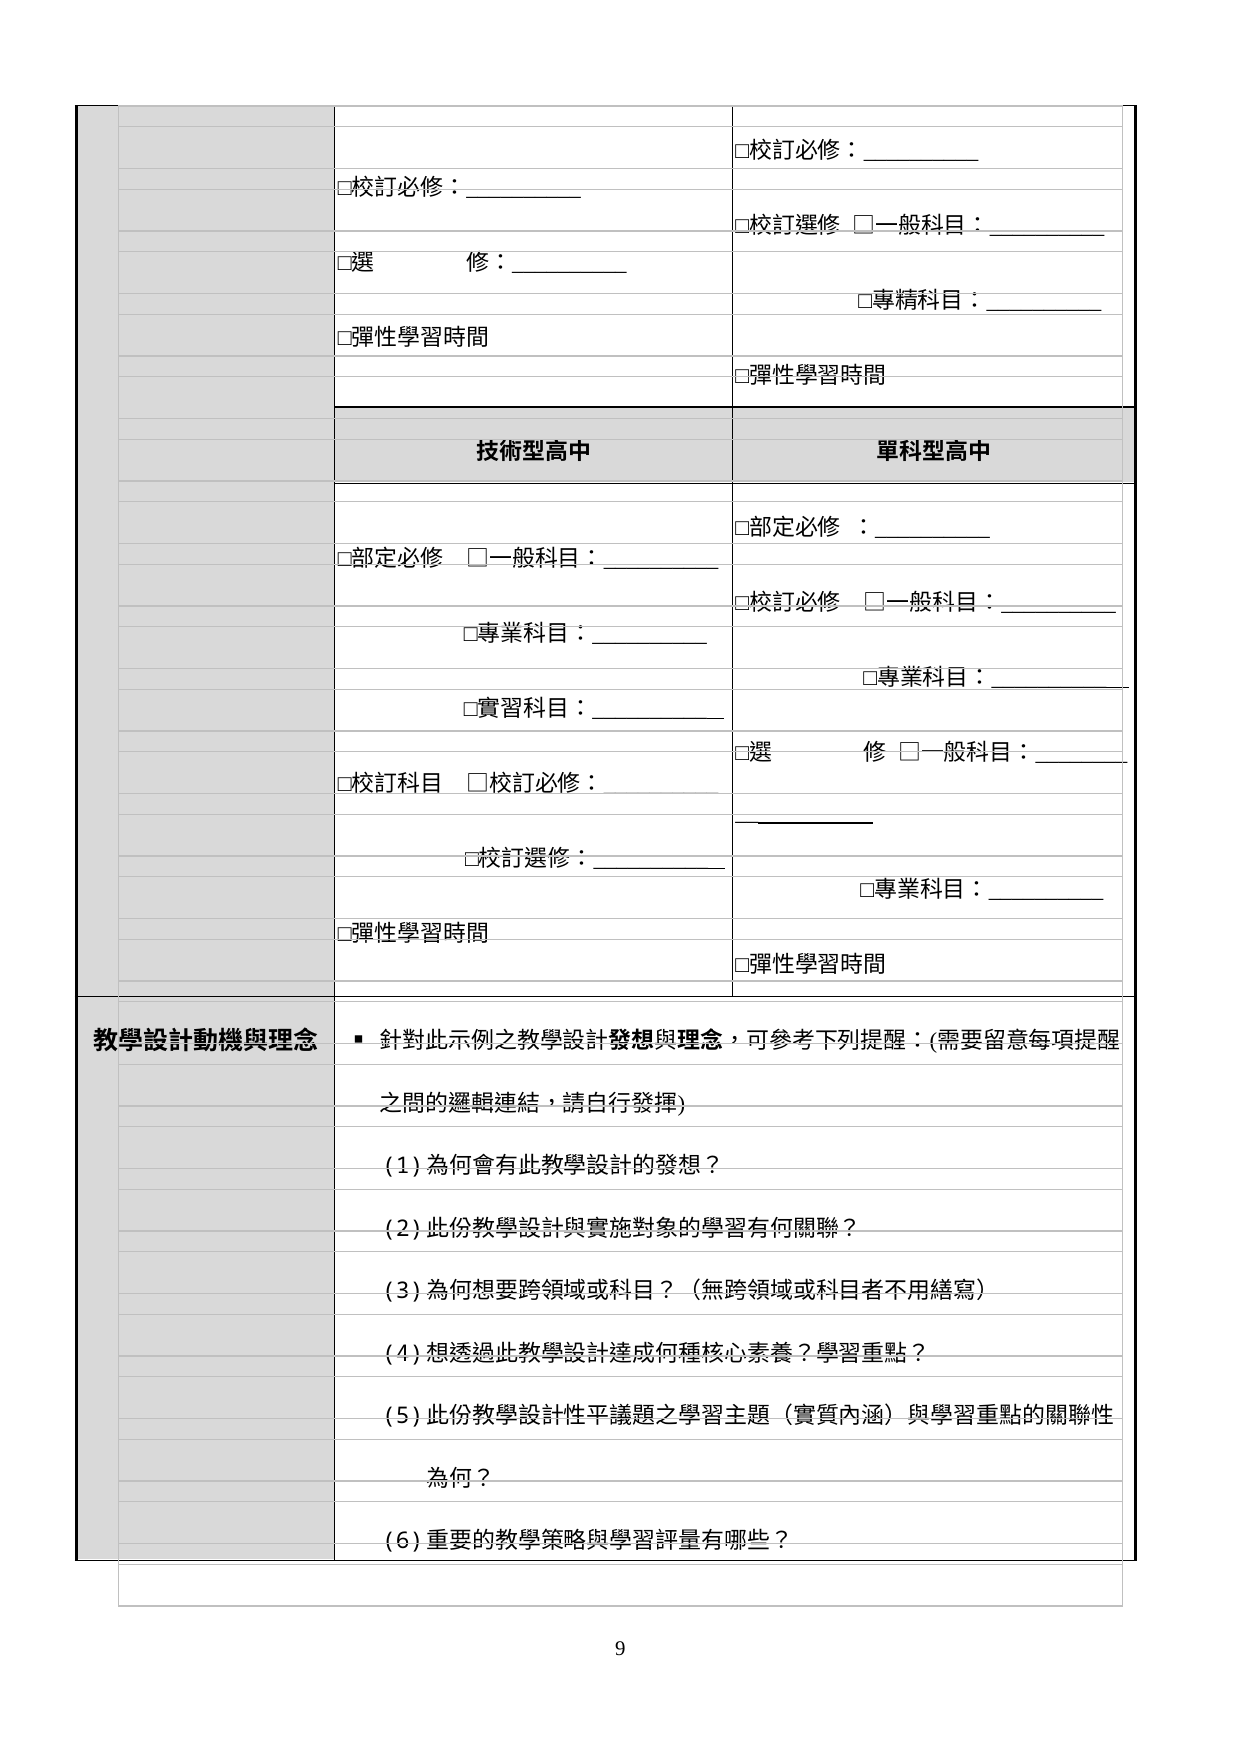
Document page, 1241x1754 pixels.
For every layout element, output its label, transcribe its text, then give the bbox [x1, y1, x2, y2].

table_cell 針對此示例之教學設計發想與理念，可參考下列提醒：(需要留意每項提醒之間的邏輯連結，請自行發揮) 為何會有此教學設計的發想？ 此份教學設計與實施對象的學習有何關聯？ 為何想要跨領域或科目？（無跨領域或科目者不用繕寫） 想透過此教學設計達成何種核心素養？學習重點？ 此份教學設計性平議題之學習主題（實質內涵）與學習重點的關聯性為何？ 重要的教學策略與學習評量有哪些？ 實施對象學習此單元後，會呈現哪些學習表現或學習成果？ [335, 1294, 1122, 1314]
table_cell 課程實施方式 (底線請填課程名稱) [119, 669, 334, 689]
table_cell 教學設計動機與理念 [119, 1190, 334, 1230]
table_cell 教學設計動機與理念 [119, 1107, 334, 1126]
table_cell 教學設計動機與理念 [119, 1169, 334, 1189]
table_cell 教學設計動機與理念 [119, 1252, 334, 1293]
table_cell □部定必修 □一般科目：__________ □專業科目：__________ □實習科目：__________ □校訂科目 □校訂必修：__________ □校訂選修：__________ □彈性學習時間 [335, 732, 732, 751]
table_cell □部定必修：__________ □校訂必修：__________ □校訂選修 □一般科目：__________ □專精科目：__________ □彈性學習時間 [733, 190, 1122, 230]
table_cell □部定必修 ：__________ □校訂必修 □一般科目：__________ □專業科目：__________ □選 修 □一般科目：__________ □專業科目：__________ □彈性學習時間 [733, 940, 1122, 980]
table_cell [733, 419, 1122, 439]
table_cell 課程實施方式 (底線請填課程名稱) [119, 419, 334, 439]
table_cell 針對此示例之教學設計發想與理念，可參考下列提醒：(需要留意每項提醒之間的邏輯連結，請自行發揮) 為何會有此教學設計的發想？ 此份教學設計與實施對象的學習有何關聯？ 為何想要跨領域或科目？（無跨領域或科目者不用繕寫） 想透過此教學設計達成何種核心素養？學習重點？ 此份教學設計性平議題之學習主題（實質內涵）與學習重點的關聯性為何？ 重要的教學策略與學習評量有哪些？ 實施對象學習此單元後，會呈現哪些學習表現或學習成果？ [335, 1065, 1122, 1105]
table_cell 教學設計動機與理念 [119, 1357, 334, 1376]
table_cell 針對此示例之教學設計發想與理念，可參考下列提醒：(需要留意每項提醒之間的邏輯連結，請自行發揮) 為何會有此教學設計的發想？ 此份教學設計與實施對象的學習有何關聯？ 為何想要跨領域或科目？（無跨領域或科目者不用繕寫） 想透過此教學設計達成何種核心素養？學習重點？ 此份教學設計性平議題之學習主題（實質內涵）與學習重點的關聯性為何？ 重要的教學策略與學習評量有哪些？ 實施對象學習此單元後，會呈現哪些學習表現或學習成果？ [335, 1232, 1122, 1251]
table_cell □部定必修：__________ □校訂必修：__________ □選 修：__________ □彈性學習時間 [335, 107, 732, 126]
table_cell [1123, 408, 1134, 482]
table_cell 針對此示例之教學設計發想與理念，可參考下列提醒：(需要留意每項提醒之間的邏輯連結，請自行發揮) 為何會有此教學設計的發想？ 此份教學設計與實施對象的學習有何關聯？ 為何想要跨領域或科目？（無跨領域或科目者不用繕寫） 想透過此教學設計達成何種核心素養？學習重點？ 此份教學設計性平議題之學習主題（實質內涵）與學習重點的關聯性為何？ 重要的教學策略與學習評量有哪些？ 實施對象學習此單元後，會呈現哪些學習表現或學習成果？ [335, 1252, 1122, 1293]
table_cell 針對此示例之教學設計發想與理念，可參考下列提醒：(需要留意每項提醒之間的邏輯連結，請自行發揮) 為何會有此教學設計的發想？ 此份教學設計與實施對象的學習有何關聯？ 為何想要跨領域或科目？（無跨領域或科目者不用繕寫） 想透過此教學設計達成何種核心素養？學習重點？ 此份教學設計性平議題之學習主題（實質內涵）與學習重點的關聯性為何？ 重要的教學策略與學習評量有哪些？ 實施對象學習此單元後，會呈現哪些學習表現或學習成果？ [335, 1044, 1122, 1064]
table_cell 教學設計動機與理念 [119, 1419, 334, 1439]
table_cell 針對此示例之教學設計發想與理念，可參考下列提醒：(需要留意每項提醒之間的邏輯連結，請自行發揮) 為何會有此教學設計的發想？ 此份教學設計與實施對象的學習有何關聯？ 為何想要跨領域或科目？（無跨領域或科目者不用繕寫） 想透過此教學設計達成何種核心素養？學習重點？ 此份教學設計性平議題之學習主題（實質內涵）與學習重點的關聯性為何？ 重要的教學策略與學習評量有哪些？ 實施對象學習此單元後，會呈現哪些學習表現或學習成果？ [335, 1169, 1122, 1189]
table_cell 課程實施方式 (底線請填課程名稱) [119, 544, 334, 564]
table_cell □部定必修：__________ □校訂必修：__________ □校訂選修 □一般科目：__________ □專精科目：__________ □彈性學習時間 [733, 127, 1122, 168]
table_cell 課程實施方式 (底線請填課程名稱) [119, 315, 334, 355]
table_cell 教學設計動機與理念 [119, 1502, 334, 1543]
table_cell □部定必修 ：__________ □校訂必修 □一般科目：__________ □專業科目：__________ □選 修 □一般科目：__________ □專業科目：__________ □彈性學習時間 [733, 502, 1122, 543]
table_cell 課程實施方式 (底線請填課程名稱) [119, 627, 334, 668]
table_cell 課程實施方式 (底線請填課程名稱) [119, 169, 334, 189]
table_cell 課程實施方式 (底線請填課程名稱) [119, 815, 334, 855]
table_cell 課程實施方式 (底線請填課程名稱) [119, 482, 334, 501]
table_cell 針對此示例之教學設計發想與理念，可參考下列提醒：(需要留意每項提醒之間的邏輯連結，請自行發揮) 為何會有此教學設計的發想？ 此份教學設計與實施對象的學習有何關聯？ 為何想要跨領域或科目？（無跨領域或科目者不用繕寫） 想透過此教學設計達成何種核心素養？學習重點？ 此份教學設計性平議題之學習主題（實質內涵）與學習重點的關聯性為何？ 重要的教學策略與學習評量有哪些？ 實施對象學習此單元後，會呈現哪些學習表現或學習成果？ [335, 1002, 1122, 1043]
table_cell □部定必修 ：__________ □校訂必修 □一般科目：__________ □專業科目：__________ □選 修 □一般科目：__________ □專業科目：__________ □彈性學習時間 [733, 627, 1122, 668]
table_cell □部定必修 □一般科目：__________ □專業科目：__________ □實習科目：__________ □校訂科目 □校訂必修：__________ □校訂選修：__________ □彈性學習時間 [335, 794, 732, 814]
table_cell 課程實施方式 (底線請填課程名稱) [119, 377, 334, 418]
table_cell □部定必修 ：__________ □校訂必修 □一般科目：__________ □專業科目：__________ □選 修 □一般科目：__________ □專業科目：__________ □彈性學習時間 [733, 732, 1122, 751]
table_cell □部定必修 □一般科目：__________ □專業科目：__________ □實習科目：__________ □校訂科目 □校訂必修：__________ □校訂選修：__________ □彈性學習時間 [335, 877, 732, 918]
table_cell 針對此示例之教學設計發想與理念，可參考下列提醒：(需要留意每項提醒之間的邏輯連結，請自行發揮) 為何會有此教學設計的發想？ 此份教學設計與實施對象的學習有何關聯？ 為何想要跨領域或科目？（無跨領域或科目者不用繕寫） 想透過此教學設計達成何種核心素養？學習重點？ 此份教學設計性平議題之學習主題（實質內涵）與學習重點的關聯性為何？ 重要的教學策略與學習評量有哪些？ 實施對象學習此單元後，會呈現哪些學習表現或學習成果？ [335, 1127, 1122, 1168]
table_cell □部定必修：__________ □校訂必修：__________ □校訂選修 □一般科目：__________ □專精科目：__________ □彈性學習時間 [733, 377, 1122, 406]
table_cell □部定必修 ：__________ □校訂必修 □一般科目：__________ □專業科目：__________ □選 修 □一般科目：__________ □專業科目：__________ □彈性學習時間 [733, 794, 1122, 814]
table_cell □部定必修 □一般科目：__________ □專業科目：__________ □實習科目：__________ □校訂科目 □校訂必修：__________ □校訂選修：__________ □彈性學習時間 [335, 815, 732, 855]
table_cell □部定必修 ：__________ □校訂必修 □一般科目：__________ □專業科目：__________ □選 修 □一般科目：__________ □專業科目：__________ □彈性學習時間 [733, 815, 1122, 855]
table_cell 課程實施方式 (底線請填課程名稱) [119, 794, 334, 814]
table_cell 課程實施方式 (底線請填課程名稱) [119, 732, 334, 751]
table_cell □部定必修 ：__________ □校訂必修 □一般科目：__________ □專業科目：__________ □選 修 □一般科目：__________ □專業科目：__________ □彈性學習時間 [733, 544, 1122, 564]
table_cell 課程實施方式 (底線請填課程名稱) [119, 107, 334, 126]
table_cell □部定必修：__________ □校訂必修：__________ □校訂選修 □一般科目：__________ □專精科目：__________ □彈性學習時間 [733, 252, 1122, 293]
table_cell 教學設計動機與理念 [119, 1544, 334, 1559]
table_cell □部定必修 ：__________ □校訂必修 □一般科目：__________ □專業科目：__________ □選 修 □一般科目：__________ □專業科目：__________ □彈性學習時間 [733, 919, 1122, 939]
table_cell 課程實施方式 (底線請填課程名稱) [119, 127, 334, 168]
table_cell 教學設計動機與理念 [119, 997, 334, 1001]
table_cell 針對此示例之教學設計發想與理念，可參考下列提醒：(需要留意每項提醒之間的邏輯連結，請自行發揮) 為何會有此教學設計的發想？ 此份教學設計與實施對象的學習有何關聯？ 為何想要跨領域或科目？（無跨領域或科目者不用繕寫） 想透過此教學設計達成何種核心素養？學習重點？ 此份教學設計性平議題之學習主題（實質內涵）與學習重點的關聯性為何？ 重要的教學策略與學習評量有哪些？ 實施對象學習此單元後，會呈現哪些學習表現或學習成果？ [335, 1357, 1122, 1376]
table_cell □部定必修 □一般科目：__________ □專業科目：__________ □實習科目：__________ □校訂科目 □校訂必修：__________ □校訂選修：__________ □彈性學習時間 [335, 484, 732, 501]
table_cell 課程實施方式 (底線請填課程名稱) [119, 690, 334, 730]
table_cell 針對此示例之教學設計發想與理念，可參考下列提醒：(需要留意每項提醒之間的邏輯連結，請自行發揮) 為何會有此教學設計的發想？ 此份教學設計與實施對象的學習有何關聯？ 為何想要跨領域或科目？（無跨領域或科目者不用繕寫） 想透過此教學設計達成何種核心素養？學習重點？ 此份教學設計性平議題之學習主題（實質內涵）與學習重點的關聯性為何？ 重要的教學策略與學習評量有哪些？ 實施對象學習此單元後，會呈現哪些學習表現或學習成果？ [335, 1440, 1122, 1480]
table_cell □部定必修：__________ □校訂必修：__________ □選 修：__________ □彈性學習時間 [335, 232, 732, 251]
table_cell 針對此示例之教學設計發想與理念，可參考下列提醒：(需要留意每項提醒之間的邏輯連結，請自行發揮) 為何會有此教學設計的發想？ 此份教學設計與實施對象的學習有何關聯？ 為何想要跨領域或科目？（無跨領域或科目者不用繕寫） 想透過此教學設計達成何種核心素養？學習重點？ 此份教學設計性平議題之學習主題（實質內涵）與學習重點的關聯性為何？ 重要的教學策略與學習評量有哪些？ 實施對象學習此單元後，會呈現哪些學習表現或學習成果？ [335, 1315, 1122, 1355]
table_cell □部定必修：__________ □校訂必修：__________ □選 修：__________ □彈性學習時間 [335, 169, 732, 189]
table_cell 課程實施方式 (底線請填課程名稱) [78, 106, 118, 996]
table_cell □部定必修 □一般科目：__________ □專業科目：__________ □實習科目：__________ □校訂科目 □校訂必修：__________ □校訂選修：__________ □彈性學習時間 [335, 544, 732, 564]
table_cell 課程實施方式 (底線請填課程名稱) [119, 565, 334, 605]
table_cell 課程實施方式 (底線請填課程名稱) [119, 752, 334, 793]
table_cell 教學設計動機與理念 [119, 1315, 334, 1355]
table_cell 針對此示例之教學設計發想與理念，可參考下列提醒：(需要留意每項提醒之間的邏輯連結，請自行發揮) 為何會有此教學設計的發想？ 此份教學設計與實施對象的學習有何關聯？ 為何想要跨領域或科目？（無跨領域或科目者不用繕寫） 想透過此教學設計達成何種核心素養？學習重點？ 此份教學設計性平議題之學習主題（實質內涵）與學習重點的關聯性為何？ 重要的教學策略與學習評量有哪些？ 實施對象學習此單元後，會呈現哪些學習表現或學習成果？ [1123, 997, 1134, 1559]
table_cell □部定必修：__________ □校訂必修：__________ □選 修：__________ □彈性學習時間 [335, 357, 732, 376]
table_cell 課程實施方式 (底線請填課程名稱) [119, 982, 334, 996]
table_cell □部定必修 □一般科目：__________ □專業科目：__________ □實習科目：__________ □校訂科目 □校訂必修：__________ □校訂選修：__________ □彈性學習時間 [335, 690, 732, 730]
table_cell 單科型高中 [733, 440, 1122, 480]
table_cell 課程實施方式 (底線請填課程名稱) [119, 940, 334, 980]
table_cell □部定必修：__________ □校訂必修：__________ □選 修：__________ □彈性學習時間 [335, 127, 732, 168]
table_cell □部定必修：__________ □校訂必修：__________ □選 修：__________ □彈性學習時間 [335, 190, 732, 230]
table_cell □部定必修 ：__________ □校訂必修 □一般科目：__________ □專業科目：__________ □選 修 □一般科目：__________ □專業科目：__________ □彈性學習時間 [733, 752, 1122, 793]
table_cell □部定必修 ：__________ □校訂必修 □一般科目：__________ □專業科目：__________ □選 修 □一般科目：__________ □專業科目：__________ □彈性學習時間 [733, 690, 1122, 730]
table_cell 課程實施方式 (底線請填課程名稱) [119, 232, 334, 251]
table_cell 針對此示例之教學設計發想與理念，可參考下列提醒：(需要留意每項提醒之間的邏輯連結，請自行發揮) 為何會有此教學設計的發想？ 此份教學設計與實施對象的學習有何關聯？ 為何想要跨領域或科目？（無跨領域或科目者不用繕寫） 想透過此教學設計達成何種核心素養？學習重點？ 此份教學設計性平議題之學習主題（實質內涵）與學習重點的關聯性為何？ 重要的教學策略與學習評量有哪些？ 實施對象學習此單元後，會呈現哪些學習表現或學習成果？ [335, 1502, 1122, 1543]
table_cell 針對此示例之教學設計發想與理念，可參考下列提醒：(需要留意每項提醒之間的邏輯連結，請自行發揮) 為何會有此教學設計的發想？ 此份教學設計與實施對象的學習有何關聯？ 為何想要跨領域或科目？（無跨領域或科目者不用繕寫） 想透過此教學設計達成何種核心素養？學習重點？ 此份教學設計性平議題之學習主題（實質內涵）與學習重點的關聯性為何？ 重要的教學策略與學習評量有哪些？ 實施對象學習此單元後，會呈現哪些學習表現或學習成果？ [335, 1377, 1122, 1418]
table_cell 課程實施方式 (底線請填課程名稱) [119, 607, 334, 626]
table_cell □部定必修：__________ □校訂必修：__________ □選 修：__________ □彈性學習時間 [335, 294, 732, 314]
table_cell [335, 419, 732, 439]
table_cell □部定必修 □一般科目：__________ □專業科目：__________ □實習科目：__________ □校訂科目 □校訂必修：__________ □校訂選修：__________ □彈性學習時間 [335, 565, 732, 605]
table_cell □部定必修：__________ □校訂必修：__________ □校訂選修 □一般科目：__________ □專精科目：__________ □彈性學習時間 [733, 294, 1122, 314]
table_cell 教學設計動機與理念 [78, 997, 118, 1559]
table_cell □部定必修：__________ □校訂必修：__________ □選 修：__________ □彈性學習時間 [335, 315, 732, 355]
table_cell □部定必修 ：__________ □校訂必修 □一般科目：__________ □專業科目：__________ □選 修 □一般科目：__________ □專業科目：__________ □彈性學習時間 [733, 877, 1122, 918]
table_cell □部定必修 □一般科目：__________ □專業科目：__________ □實習科目：__________ □校訂科目 □校訂必修：__________ □校訂選修：__________ □彈性學習時間 [335, 669, 732, 689]
table_cell □部定必修 □一般科目：__________ □專業科目：__________ □實習科目：__________ □校訂科目 □校訂必修：__________ □校訂選修：__________ □彈性學習時間 [335, 940, 732, 980]
table_cell 課程實施方式 (底線請填課程名稱) [119, 190, 334, 230]
table_cell □部定必修 □一般科目：__________ □專業科目：__________ □實習科目：__________ □校訂科目 □校訂必修：__________ □校訂選修：__________ □彈性學習時間 [335, 502, 732, 543]
table_cell □部定必修 ：__________ □校訂必修 □一般科目：__________ □專業科目：__________ □選 修 □一般科目：__________ □專業科目：__________ □彈性學習時間 [733, 669, 1122, 689]
table_cell 教學設計動機與理念 [119, 1232, 334, 1251]
table_cell [335, 408, 732, 418]
table_cell 針對此示例之教學設計發想與理念，可參考下列提醒：(需要留意每項提醒之間的邏輯連結，請自行發揮) 為何會有此教學設計的發想？ 此份教學設計與實施對象的學習有何關聯？ 為何想要跨領域或科目？（無跨領域或科目者不用繕寫） 想透過此教學設計達成何種核心素養？學習重點？ 此份教學設計性平議題之學習主題（實質內涵）與學習重點的關聯性為何？ 重要的教學策略與學習評量有哪些？ 實施對象學習此單元後，會呈現哪些學習表現或學習成果？ [335, 1544, 1122, 1559]
table_cell 教學設計動機與理念 [119, 1127, 334, 1168]
table_cell 課程實施方式 (底線請填課程名稱) [119, 877, 334, 918]
table_cell 課程實施方式 (底線請填課程名稱) [119, 502, 334, 543]
table_cell □部定必修 ：__________ □校訂必修 □一般科目：__________ □專業科目：__________ □選 修 □一般科目：__________ □專業科目：__________ □彈性學習時間 [733, 982, 1122, 996]
table_cell 針對此示例之教學設計發想與理念，可參考下列提醒：(需要留意每項提醒之間的邏輯連結，請自行發揮) 為何會有此教學設計的發想？ 此份教學設計與實施對象的學習有何關聯？ 為何想要跨領域或科目？（無跨領域或科目者不用繕寫） 想透過此教學設計達成何種核心素養？學習重點？ 此份教學設計性平議題之學習主題（實質內涵）與學習重點的關聯性為何？ 重要的教學策略與學習評量有哪些？ 實施對象學習此單元後，會呈現哪些學習表現或學習成果？ [335, 1482, 1122, 1501]
table_cell 課程實施方式 (底線請填課程名稱) [119, 357, 334, 376]
table_cell 教學設計動機與理念 [119, 1002, 334, 1043]
table_cell 課程實施方式 (底線請填課程名稱) [119, 919, 334, 939]
table_cell □部定必修：__________ □校訂必修：__________ □選 修：__________ □彈性學習時間 [335, 377, 732, 406]
table_cell □部定必修 □一般科目：__________ □專業科目：__________ □實習科目：__________ □校訂科目 □校訂必修：__________ □校訂選修：__________ □彈性學習時間 [335, 752, 732, 793]
table_cell □部定必修 ：__________ □校訂必修 □一般科目：__________ □專業科目：__________ □選 修 □一般科目：__________ □專業科目：__________ □彈性學習時間 [733, 607, 1122, 626]
table_cell 教學設計動機與理念 [119, 1065, 334, 1105]
table_cell □部定必修 □一般科目：__________ □專業科目：__________ □實習科目：__________ □校訂科目 □校訂必修：__________ □校訂選修：__________ □彈性學習時間 [335, 919, 732, 939]
table_cell □部定必修 ：__________ □校訂必修 □一般科目：__________ □專業科目：__________ □選 修 □一般科目：__________ □專業科目：__________ □彈性學習時間 [733, 565, 1122, 605]
table_cell 針對此示例之教學設計發想與理念，可參考下列提醒：(需要留意每項提醒之間的邏輯連結，請自行發揮) 為何會有此教學設計的發想？ 此份教學設計與實施對象的學習有何關聯？ 為何想要跨領域或科目？（無跨領域或科目者不用繕寫） 想透過此教學設計達成何種核心素養？學習重點？ 此份教學設計性平議題之學習主題（實質內涵）與學習重點的關聯性為何？ 重要的教學策略與學習評量有哪些？ 實施對象學習此單元後，會呈現哪些學習表現或學習成果？ [335, 1190, 1122, 1230]
table_cell □部定必修：__________ □校訂必修：__________ □校訂選修 □一般科目：__________ □專精科目：__________ □彈性學習時間 [733, 315, 1122, 355]
table_cell □部定必修：__________ □校訂必修：__________ □校訂選修 □一般科目：__________ □專精科目：__________ □彈性學習時間 [733, 107, 1122, 126]
table_cell 課程實施方式 (底線請填課程名稱) [119, 252, 334, 293]
table_cell □部定必修：__________ □校訂必修：__________ □校訂選修 □一般科目：__________ □專精科目：__________ □彈性學習時間 [733, 357, 1122, 376]
table_cell 教學設計動機與理念 [119, 1482, 334, 1501]
table_cell 課程實施方式 (底線請填課程名稱) [119, 440, 334, 480]
table_cell □部定必修 ：__________ □校訂必修 □一般科目：__________ □專業科目：__________ □選 修 □一般科目：__________ □專業科目：__________ □彈性學習時間 [1123, 484, 1134, 996]
table_cell □部定必修 □一般科目：__________ □專業科目：__________ □實習科目：__________ □校訂科目 □校訂必修：__________ □校訂選修：__________ □彈性學習時間 [335, 607, 732, 626]
table_cell 課程實施方式 (底線請填課程名稱) [119, 294, 334, 314]
table_cell □部定必修 ：__________ □校訂必修 □一般科目：__________ □專業科目：__________ □選 修 □一般科目：__________ □專業科目：__________ □彈性學習時間 [733, 484, 1122, 501]
table_cell □部定必修 □一般科目：__________ □專業科目：__________ □實習科目：__________ □校訂科目 □校訂必修：__________ □校訂選修：__________ □彈性學習時間 [335, 857, 732, 876]
table_cell 教學設計動機與理念 [119, 1044, 334, 1064]
table_cell 課程實施方式 (底線請填課程名稱) [119, 857, 334, 876]
table_cell □部定必修：__________ □校訂必修：__________ □校訂選修 □一般科目：__________ □專精科目：__________ □彈性學習時間 [1123, 106, 1134, 406]
table_cell □部定必修 □一般科目：__________ □專業科目：__________ □實習科目：__________ □校訂科目 □校訂必修：__________ □校訂選修：__________ □彈性學習時間 [335, 627, 732, 668]
table_cell 教學設計動機與理念 [119, 1294, 334, 1314]
table_cell 教學設計動機與理念 [119, 1440, 334, 1480]
table_cell 技術型高中 [335, 440, 732, 480]
table_cell □部定必修 ：__________ □校訂必修 □一般科目：__________ □專業科目：__________ □選 修 □一般科目：__________ □專業科目：__________ □彈性學習時間 [733, 857, 1122, 876]
table_cell 教學設計動機與理念 [119, 1377, 334, 1418]
table_cell □部定必修：__________ □校訂必修：__________ □校訂選修 □一般科目：__________ □專精科目：__________ □彈性學習時間 [733, 232, 1122, 251]
table_cell [733, 408, 1122, 418]
table_cell □部定必修 □一般科目：__________ □專業科目：__________ □實習科目：__________ □校訂科目 □校訂必修：__________ □校訂選修：__________ □彈性學習時間 [335, 982, 732, 996]
table_cell 針對此示例之教學設計發想與理念，可參考下列提醒：(需要留意每項提醒之間的邏輯連結，請自行發揮) 為何會有此教學設計的發想？ 此份教學設計與實施對象的學習有何關聯？ 為何想要跨領域或科目？（無跨領域或科目者不用繕寫） 想透過此教學設計達成何種核心素養？學習重點？ 此份教學設計性平議題之學習主題（實質內涵）與學習重點的關聯性為何？ 重要的教學策略與學習評量有哪些？ 實施對象學習此單元後，會呈現哪些學習表現或學習成果？ [335, 1107, 1122, 1126]
table_cell □部定必修：__________ □校訂必修：__________ □選 修：__________ □彈性學習時間 [335, 252, 732, 293]
table_cell □部定必修：__________ □校訂必修：__________ □校訂選修 □一般科目：__________ □專精科目：__________ □彈性學習時間 [733, 169, 1122, 189]
table_cell 針對此示例之教學設計發想與理念，可參考下列提醒：(需要留意每項提醒之間的邏輯連結，請自行發揮) 為何會有此教學設計的發想？ 此份教學設計與實施對象的學習有何關聯？ 為何想要跨領域或科目？（無跨領域或科目者不用繕寫） 想透過此教學設計達成何種核心素養？學習重點？ 此份教學設計性平議題之學習主題（實質內涵）與學習重點的關聯性為何？ 重要的教學策略與學習評量有哪些？ 實施對象學習此單元後，會呈現哪些學習表現或學習成果？ [335, 1419, 1122, 1439]
